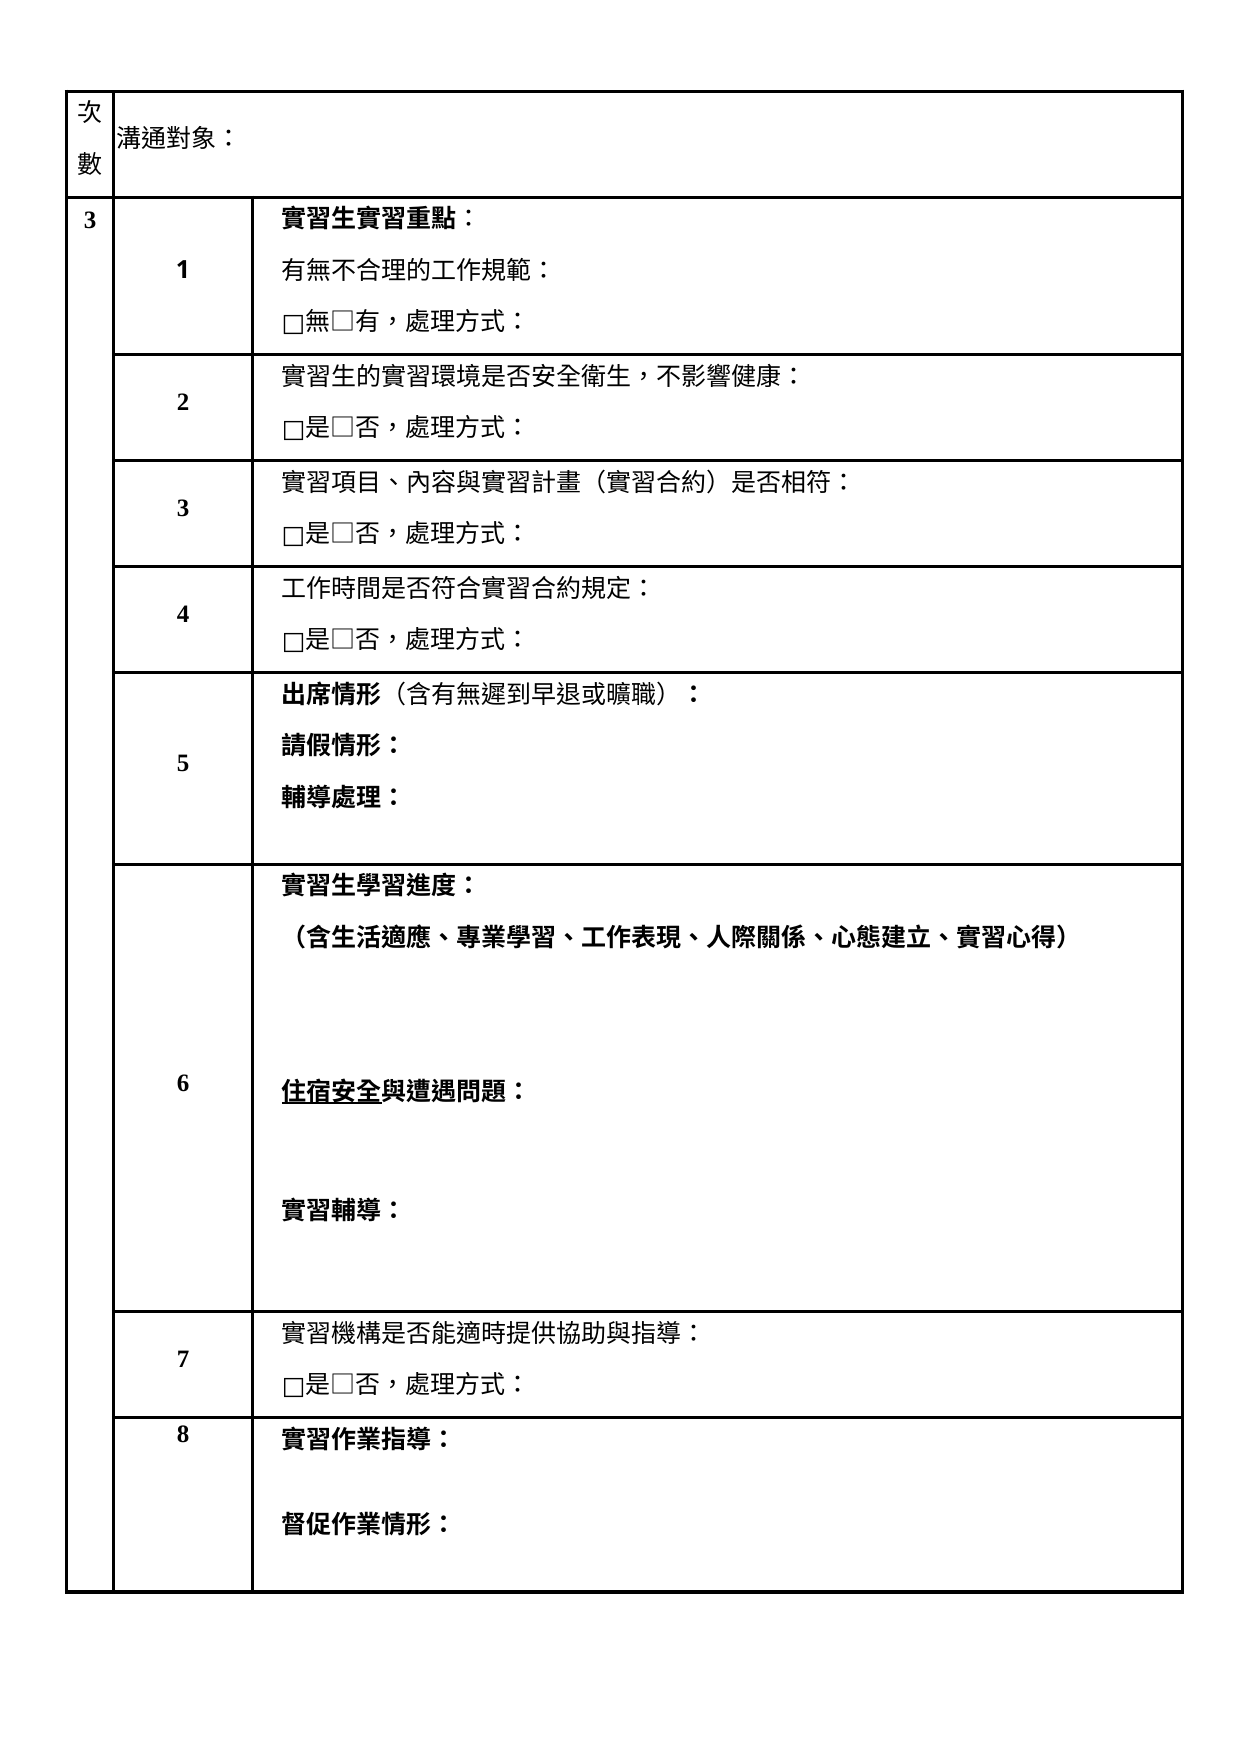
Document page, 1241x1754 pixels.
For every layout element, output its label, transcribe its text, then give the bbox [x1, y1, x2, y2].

table_cell 實習生的實習環境是否安全衛生，不影響健康： □是□否，處理方式： [254, 356, 1181, 459]
table_cell 5 [115, 674, 251, 863]
table_cell 7 [115, 1313, 251, 1416]
table_cell 出席情形（含有無遲到早退或曠職）： 請假情形： 輔導處理： [254, 674, 1181, 863]
table_cell 2 [115, 356, 251, 459]
table_cell 3 [115, 462, 251, 565]
table_cell 1 [115, 199, 251, 353]
table_cell 3 [68, 199, 112, 1590]
table_cell 4 [115, 568, 251, 671]
table_cell 溝通對象： [115, 93, 1181, 196]
table_cell 實習作業指導： 督促作業情形： [254, 1419, 1181, 1590]
table_cell 實習生學習進度： （含生活適應、專業學習、工作表現、人際關係、心態建立、實習心得） 住宿安全與遭遇問題： 實習輔導： [254, 866, 1181, 1310]
table_cell 工作時間是否符合實習合約規定： □是□否，處理方式： [254, 568, 1181, 671]
table_cell 實習項目、內容與實習計畫（實習合約）是否相符： □是□否，處理方式： [254, 462, 1181, 565]
table_cell 實習機構是否能適時提供協助與指導： □是□否，處理方式： [254, 1313, 1181, 1416]
table_cell 8 [115, 1419, 251, 1590]
table_cell 6 [115, 866, 251, 1310]
table_cell 次數 [68, 93, 112, 196]
table_cell 實習生實習重點： 有無不合理的工作規範： □無□有，處理方式： [254, 199, 1181, 353]
